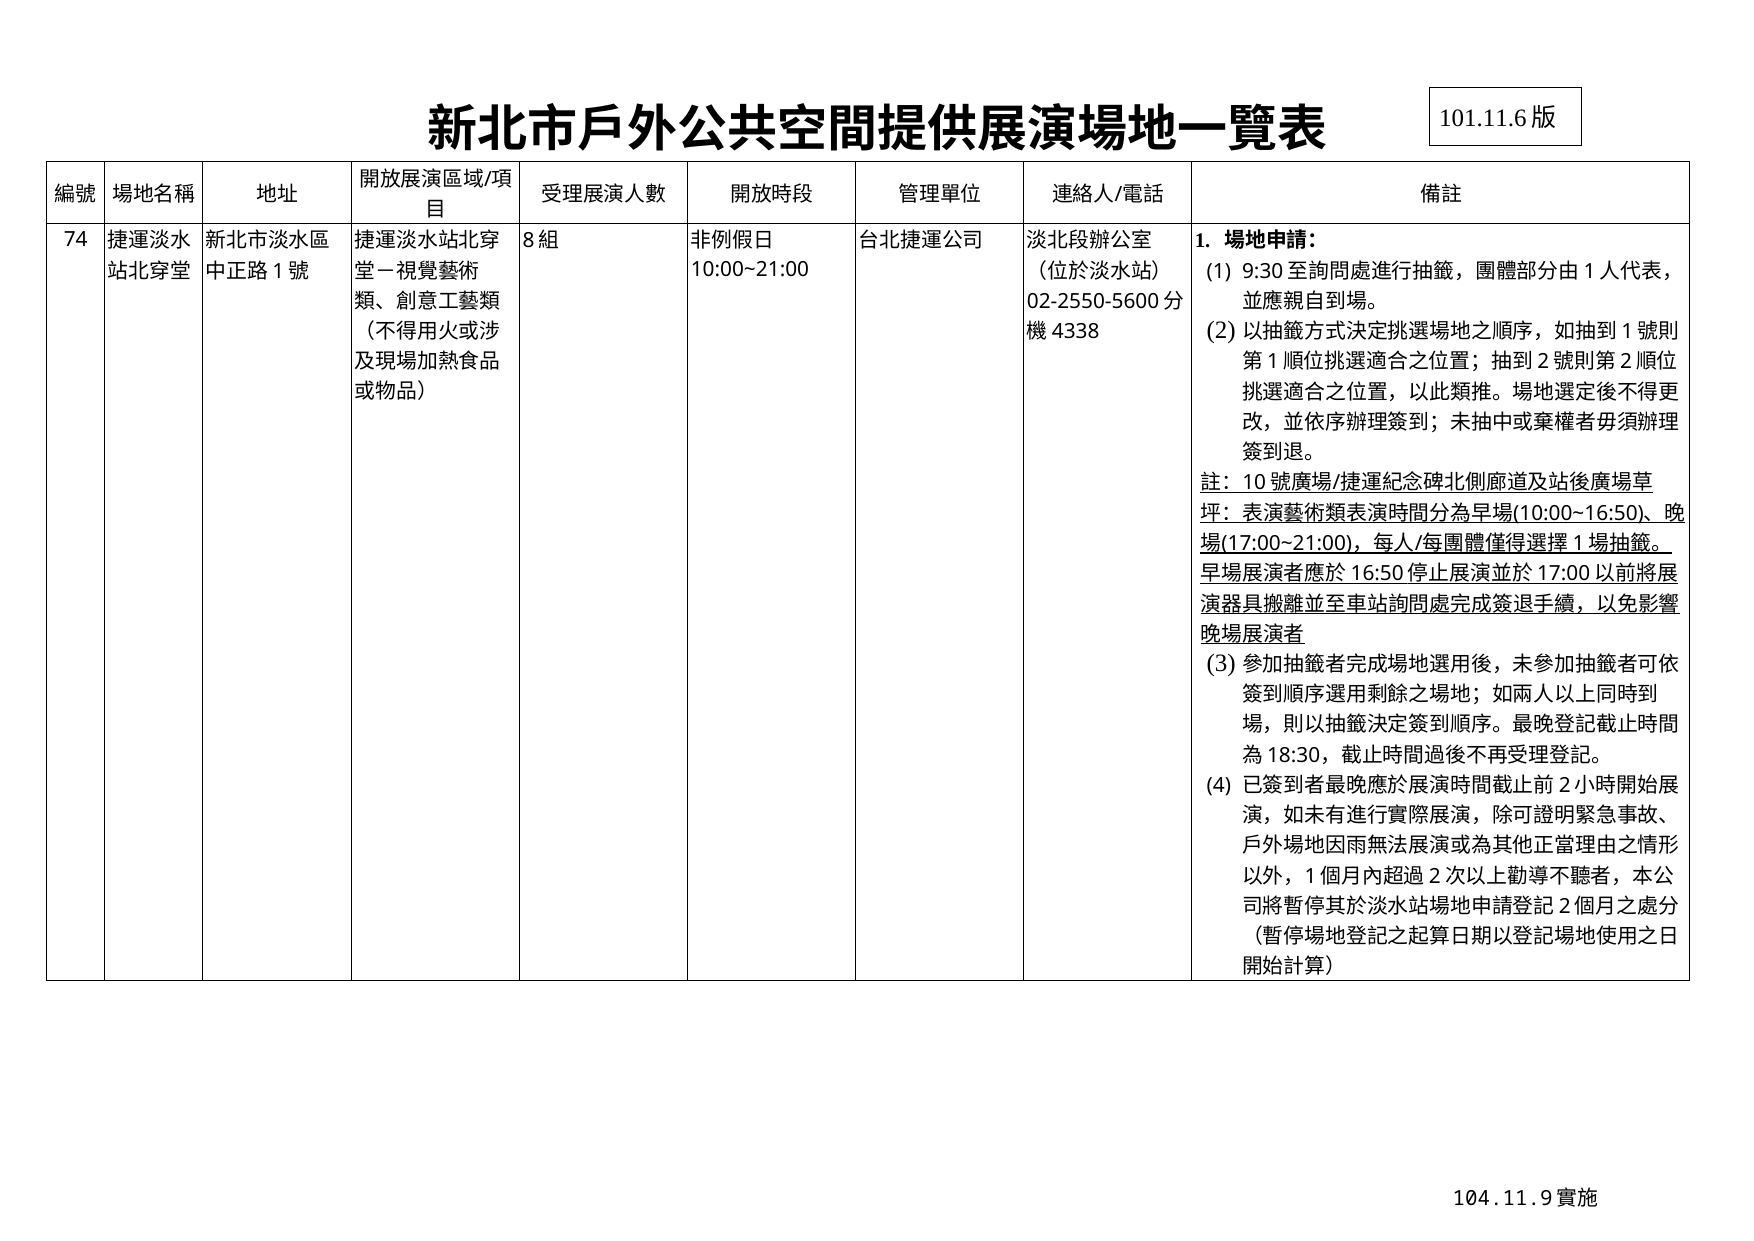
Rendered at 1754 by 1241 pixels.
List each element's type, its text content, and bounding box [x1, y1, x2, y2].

table_header 地址 [203, 162, 351, 223]
table_header 管理單位 [856, 162, 1023, 223]
table_header 場地名稱 [105, 162, 202, 223]
table_cell 8組 [520, 224, 687, 980]
table_header 受理展演人數 [520, 162, 687, 223]
table_cell 淡北段辦公室（位於淡水站） 02-2550-5600分機4338 [1024, 224, 1191, 980]
table_header 連絡人/電話 [1024, 162, 1191, 223]
table_cell 非例假日 10:00~21:00 [688, 224, 855, 980]
text 新北市戶外公共空間提供展演場地一覽表 [118, 89, 1636, 161]
table_cell 場地申請： 9:30至詢問處進行抽籤，團體部分由1人代表，並應親自到場。 以抽籤方式決定挑選場地之順序，如抽到1號則第1順位挑選適合之位置；抽到2號則第2順位挑選適合之位置，以此類推。場地選定後不得更改，並依序辦理簽到；未抽中或棄權者毋須辦理簽到退。 註：10號廣場/捷運紀念碑北側廊道及站後廣場草坪：表演藝術類表演時間分為早場(10:00~16:50)、晚場(17:00~21:00)，每人/每團體僅得選擇1場抽籤。早場展演者應於16:50停止展演並於17:00以前將展演器具搬離並至車站詢問處完成簽退手續，以免影響晚場展演者 參加抽籤者完成場地選用後，未參加抽籤者可依簽到順序選用剩餘之場地；如兩人以上同時到場，則以抽籤決定簽到順序。最晚登記截止時間為18:30，截止時間過後不再受理登記。 已簽到者最晚應於展演時間截止前2小時開始展演，如未有進行實際展演，除可證明緊急事故、戶外場地因雨無法展演或為其他正當理由之情形以外，1個月內超過2次以上勸導不聽者，本公司將暫停其於淡水站場地申請登記2個月之處分（暫停場地登記之起算日期以登記場地使用之日開始計算） [1192, 224, 1689, 980]
table_header 編號 [47, 162, 104, 223]
table_header 開放時段 [688, 162, 855, 223]
table_cell 捷運淡水站北穿堂－視覺藝術類、創意工藝類（不得用火或涉及現場加熱食品或物品） [352, 224, 519, 980]
table_cell 74 [47, 224, 104, 980]
table_header 備註 [1192, 162, 1689, 223]
table_cell 台北捷運公司 [856, 224, 1023, 980]
text 新北市戶外公共空間提供展演場地一覽表 [1430, 88, 1581, 145]
table_header 開放展演區域/項目 [352, 162, 519, 223]
table_cell 新北市淡水區中正路1號 [203, 224, 351, 980]
table_cell 捷運淡水站北穿堂 [105, 224, 202, 980]
text 101.11.6版 [1439, 97, 1572, 133]
